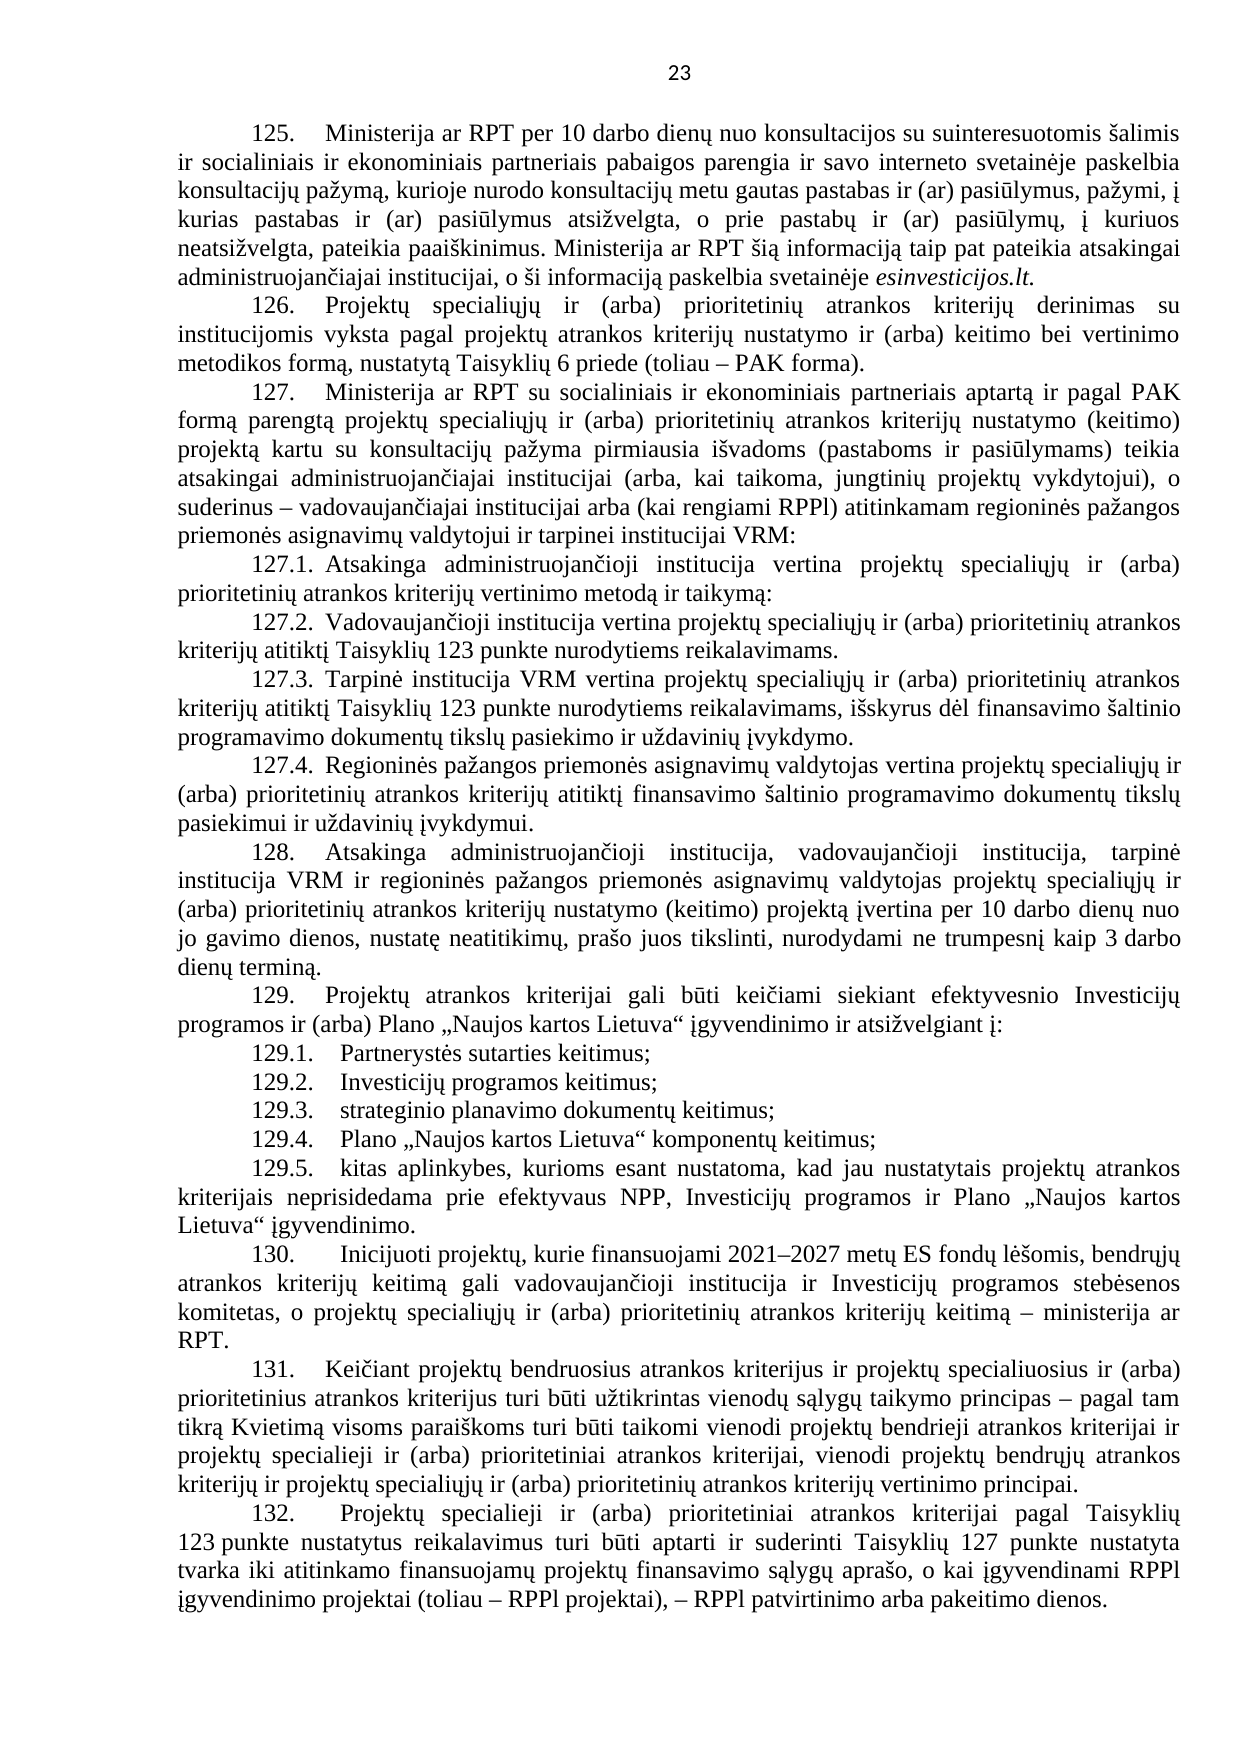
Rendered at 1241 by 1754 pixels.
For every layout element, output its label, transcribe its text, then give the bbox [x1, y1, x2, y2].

text 129.5. kitas aplinkybes, kurioms esant nustatoma, kad jau nustatytais projektų atrankos kriterijais neprisidedama prie efektyvaus NPP, Investicijų programos ir Plano „Naujos kartos Lietuva“ įgyvendinimo. [177, 1153, 1181, 1239]
text 127.4. Regioninės pažangos priemonės asignavimų valdytojas vertina projektų specialiųjų ir (arba) prioritetinių atrankos kriterijų atitiktį finansavimo šaltinio programavimo dokumentų tikslų pasiekimui ir uždavinių įvykdymui. [177, 751, 1181, 837]
text 126. Projektų specialiųjų ir (arba) prioritetinių atrankos kriterijų derinimas su institucijomis vyksta pagal projektų atrankos kriterijų nustatymo ir (arba) keitimo bei vertinimo metodikos formą, nustatytą Taisyklių 6 priede (toliau – PAK forma). [177, 291, 1181, 377]
text 129.4. Plano „Naujos kartos Lietuva“ komponentų keitimus; [177, 1124, 1181, 1153]
text 127. Ministerija ar RPT su socialiniais ir ekonominiais partneriais aptartą ir pagal PAK formą parengtą projektų specialiųjų ir (arba) prioritetinių atrankos kriterijų nustatymo (keitimo) projektą kartu su konsultacijų pažyma pirmiausia išvadoms (pastaboms ir pasiūlymams) teikia atsakingai administruojančiajai institucijai (arba, kai taikoma, jungtinių projektų vykdytojui), o suderinus – vadovaujančiajai institucijai arba (kai rengiami RPPl) atitinkamam regioninės pažangos priemonės asignavimų valdytojui ir tarpinei institucijai VRM: [177, 377, 1181, 549]
text 131. Keičiant projektų bendruosius atrankos kriterijus ir projektų specialiuosius ir (arba) prioritetinius atrankos kriterijus turi būti užtikrintas vienodų sąlygų taikymo principas – pagal tam tikrą Kvietimą visoms paraiškoms turi būti taikomi vienodi projektų bendrieji atrankos kriterijai ir projektų specialieji ir (arba) prioritetiniai atrankos kriterijai, vienodi projektų bendrųjų atrankos kriterijų ir projektų specialiųjų ir (arba) prioritetinių atrankos kriterijų vertinimo principai. [177, 1354, 1181, 1498]
text 129.2. Investicijų programos keitimus; [177, 1067, 1181, 1096]
text 129.1. Partnerystės sutarties keitimus; [177, 1038, 1181, 1067]
text 129.3. strateginio planavimo dokumentų keitimus; [177, 1096, 1181, 1124]
text 125. Ministerija ar RPT per 10 darbo dienų nuo konsultacijos su suinteresuotomis šalimis ir socialiniais ir ekonominiais partneriais pabaigos parengia ir savo interneto svetainėje paskelbia konsultacijų pažymą, kurioje nurodo konsultacijų metu gautas pastabas ir (ar) pasiūlymus, pažymi, į kurias pastabas ir (ar) pasiūlymus atsižvelgta, o prie pastabų ir (ar) pasiūlymų, į kuriuos neatsižvelgta, pateikia paaiškinimus. Ministerija ar RPT šią informaciją taip pat pateikia atsakingai administruojančiajai institucijai, o ši informaciją paskelbia svetainėje esinvesticijos.lt. [177, 118, 1181, 291]
text 127.3. Tarpinė institucija VRM vertina projektų specialiųjų ir (arba) prioritetinių atrankos kriterijų atitiktį Taisyklių 123 punkte nurodytiems reikalavimams, išskyrus dėl finansavimo šaltinio programavimo dokumentų tikslų pasiekimo ir uždavinių įvykdymo. [177, 664, 1181, 751]
text 132. Projektų specialieji ir (arba) prioritetiniai atrankos kriterijai pagal Taisyklių 123 punkte nustatytus reikalavimus turi būti aptarti ir suderinti Taisyklių 127 punkte nustatyta tvarka iki atitinkamo finansuojamų projektų finansavimo sąlygų aprašo, o kai įgyvendinami RPPl įgyvendinimo projektai (toliau – RPPl projektai), – RPPl patvirtinimo arba pakeitimo dienos. [177, 1498, 1181, 1613]
text 127.2. Vadovaujančioji institucija vertina projektų specialiųjų ir (arba) prioritetinių atrankos kriterijų atitiktį Taisyklių 123 punkte nurodytiems reikalavimams. [177, 607, 1181, 664]
text 129. Projektų atrankos kriterijai gali būti keičiami siekiant efektyvesnio Investicijų programos ir (arba) Plano „Naujos kartos Lietuva“ įgyvendinimo ir atsižvelgiant į: [177, 981, 1181, 1038]
text 128. Atsakinga administruojančioji institucija, vadovaujančioji institucija, tarpinė institucija VRM ir regioninės pažangos priemonės asignavimų valdytojas projektų specialiųjų ir (arba) prioritetinių atrankos kriterijų nustatymo (keitimo) projektą įvertina per 10 darbo dienų nuo jo gavimo dienos, nustatę neatitikimų, prašo juos tikslinti, nurodydami ne trumpesnį kaip 3 darbo dienų terminą. [177, 837, 1181, 981]
text 130. Inicijuoti projektų, kurie finansuojami 2021–2027 metų ES fondų lėšomis, bendrųjų atrankos kriterijų keitimą gali vadovaujančioji institucija ir Investicijų programos stebėsenos komitetas, o projektų specialiųjų ir (arba) prioritetinių atrankos kriterijų keitimą – ministerija ar RPT. [177, 1239, 1181, 1354]
text 127.1. Atsakinga administruojančioji institucija vertina projektų specialiųjų ir (arba) prioritetinių atrankos kriterijų vertinimo metodą ir taikymą: [177, 549, 1181, 607]
